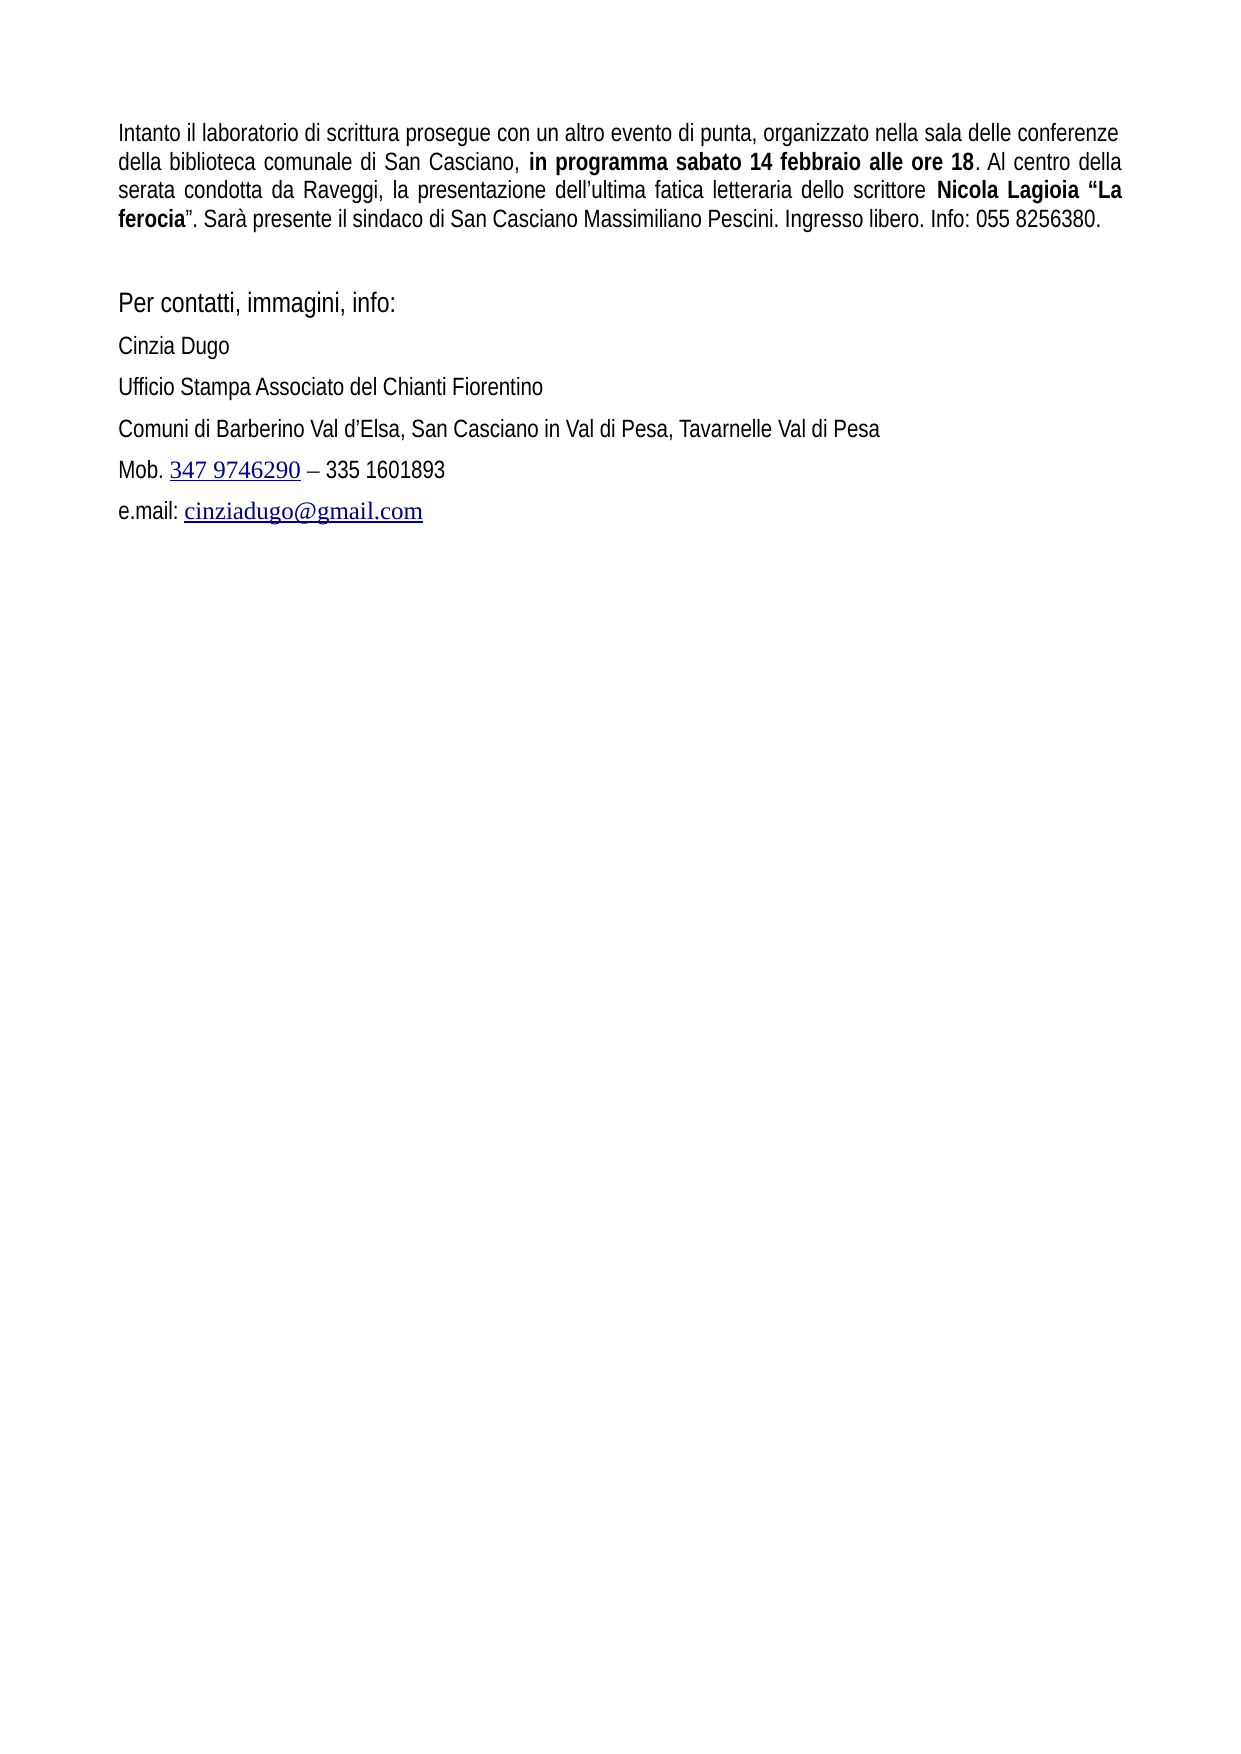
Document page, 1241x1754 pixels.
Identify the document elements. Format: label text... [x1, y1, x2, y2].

text Per contatti, immagini, info: [118, 286, 1122, 319]
text Ufficio Stampa Associato del Chianti Fiorentino [118, 372, 1122, 401]
text Intanto il laboratorio di scrittura prosegue con un altro evento di punta, organizzato nella sala delle conferenze della biblioteca comunale di San Casciano, in programma sabato 14 febbraio alle ore 18. Al centro della serata condotta da Raveggi, la presentazione dell’ultima fatica letteraria dello scrittore Nicola Lagioia “La ferocia”. Sarà presente il sindaco di San Casciano Massimiliano Pescini. Ingresso libero. Info: 055 8256380. [118, 118, 1122, 233]
text e.mail: cinziadugo@gmail.com [118, 496, 1122, 525]
text Cinzia Dugo [118, 331, 1122, 360]
text Comuni di Barberino Val d’Elsa, San Casciano in Val di Pesa, Tavarnelle Val di Pesa [118, 413, 1122, 442]
text Mob. 347 9746290 – 335 1601893 [118, 455, 1122, 483]
